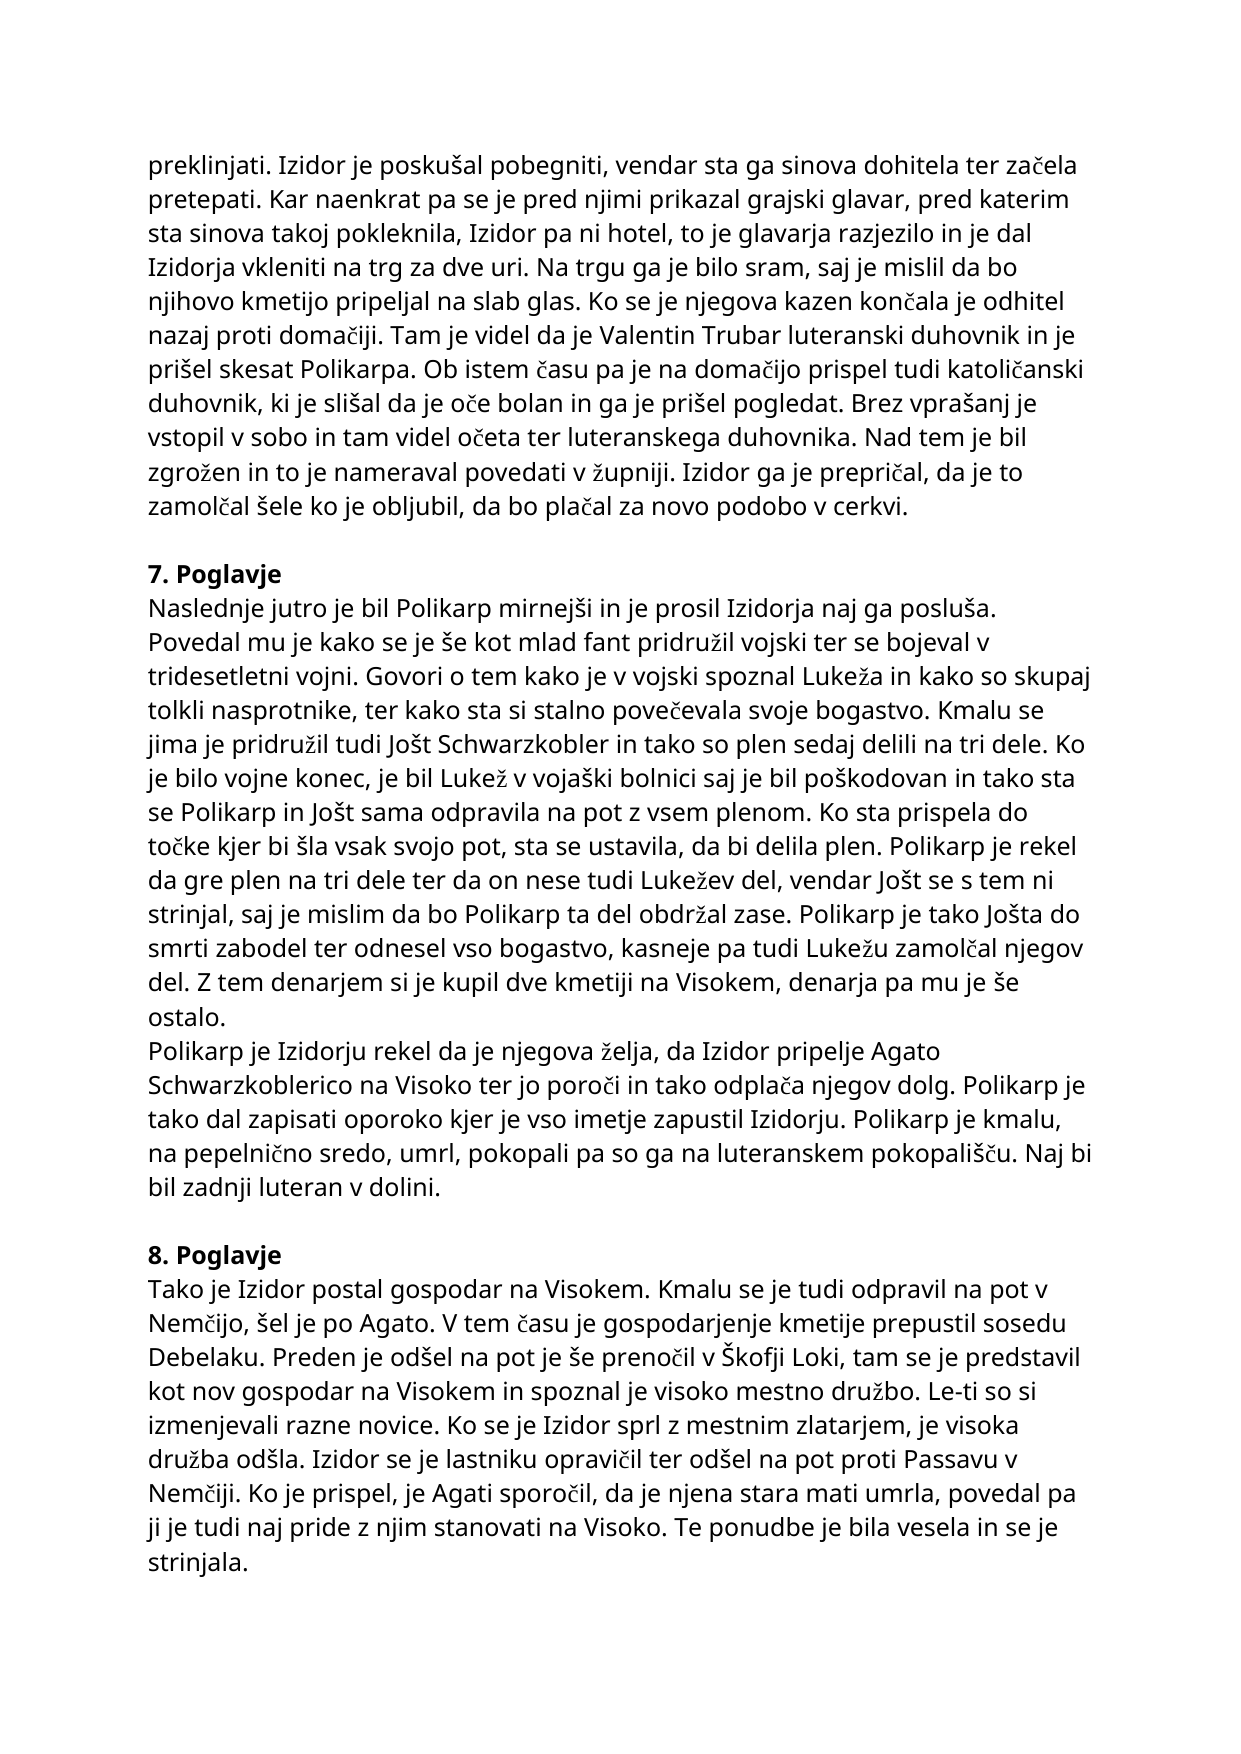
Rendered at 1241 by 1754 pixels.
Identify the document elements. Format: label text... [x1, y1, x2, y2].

text preklinjati. Izidor je poskušal pobegniti, vendar sta ga sinova dohitela ter začela pretepati. Kar naenkrat pa se je pred njimi prikazal grajski glavar, pred katerim sta sinova takoj pokleknila, Izidor pa ni hotel, to je glavarja razjezilo in je dal Izidorja vkleniti na trg za dve uri. Na trgu ga je bilo sram, saj je mislil da bo njihovo kmetijo pripeljal na slab glas. Ko se je njegova kazen končala je odhitel nazaj proti domačiji. Tam je videl da je Valentin Trubar luteranski duhovnik in je prišel skesat Polikarpa. Ob istem času pa je na domačijo prispel tudi katoličanski duhovnik, ki je slišal da je oče bolan in ga je prišel pogledat. Brez vprašanj je vstopil v sobo in tam videl očeta ter luteranskega duhovnika. Nad tem je bil zgrožen in to je nameraval povedati v župniji. Izidor ga je prepričal, da je to zamolčal šele ko je obljubil, da bo plačal za novo podobo v cerkvi. [148, 148, 1093, 522]
text Polikarp je Izidorju rekel da je njegova želja, da Izidor pripelje Agato Schwarzkoblerico na Visoko ter jo poroči in tako odplača njegov dolg. Polikarp je tako dal zapisati oporoko kjer je vso imetje zapustil Izidorju. Polikarp je kmalu, na pepelnično sredo, umrl, pokopali pa so ga na luteranskem pokopališču. Naj bi bil zadnji luteran v dolini. [148, 1033, 1093, 1203]
text Naslednje jutro je bil Polikarp mirnejši in je prosil Izidorja naj ga posluša. Povedal mu je kako se je še kot mlad fant pridružil vojski ter se bojeval v tridesetletni vojni. Govori o tem kako je v vojski spoznal Lukeža in kako so skupaj tolkli nasprotnike, ter kako sta si stalno povečevala svoje bogastvo. Kmalu se jima je pridružil tudi Jošt Schwarzkobler in tako so plen sedaj delili na tri dele. Ko je bilo vojne konec, je bil Lukež v vojaški bolnici saj je bil poškodovan in tako sta se Polikarp in Jošt sama odpravila na pot z vsem plenom. Ko sta prispela do točke kjer bi šla vsak svojo pot, sta se ustavila, da bi delila plen. Polikarp je rekel da gre plen na tri dele ter da on nese tudi Lukežev del, vendar Jošt se s tem ni strinjal, saj je mislim da bo Polikarp ta del obdržal zase. Polikarp je tako Jošta do smrti zabodel ter odnesel vso bogastvo, kasneje pa tudi Lukežu zamolčal njegov del. Z tem denarjem si je kupil dve kmetiji na Visokem, denarja pa mu je še ostalo. [148, 590, 1093, 1033]
text 8. Poglavje [148, 1238, 1093, 1272]
text 7. Poglavje [148, 556, 1093, 590]
text Tako je Izidor postal gospodar na Visokem. Kmalu se je tudi odpravil na pot v Nemčijo, šel je po Agato. V tem času je gospodarjenje kmetije prepustil sosedu Debelaku. Preden je odšel na pot je še prenočil v Škofji Loki, tam se je predstavil kot nov gospodar na Visokem in spoznal je visoko mestno družbo. Le-ti so si izmenjevali razne novice. Ko se je Izidor sprl z mestnim zlatarjem, je visoka družba odšla. Izidor se je lastniku opravičil ter odšel na pot proti Passavu v Nemčiji. Ko je prispel, je Agati sporočil, da je njena stara mati umrla, povedal pa ji je tudi naj pride z njim stanovati na Visoko. Te ponudbe je bila vesela in se je strinjala. [148, 1272, 1093, 1578]
